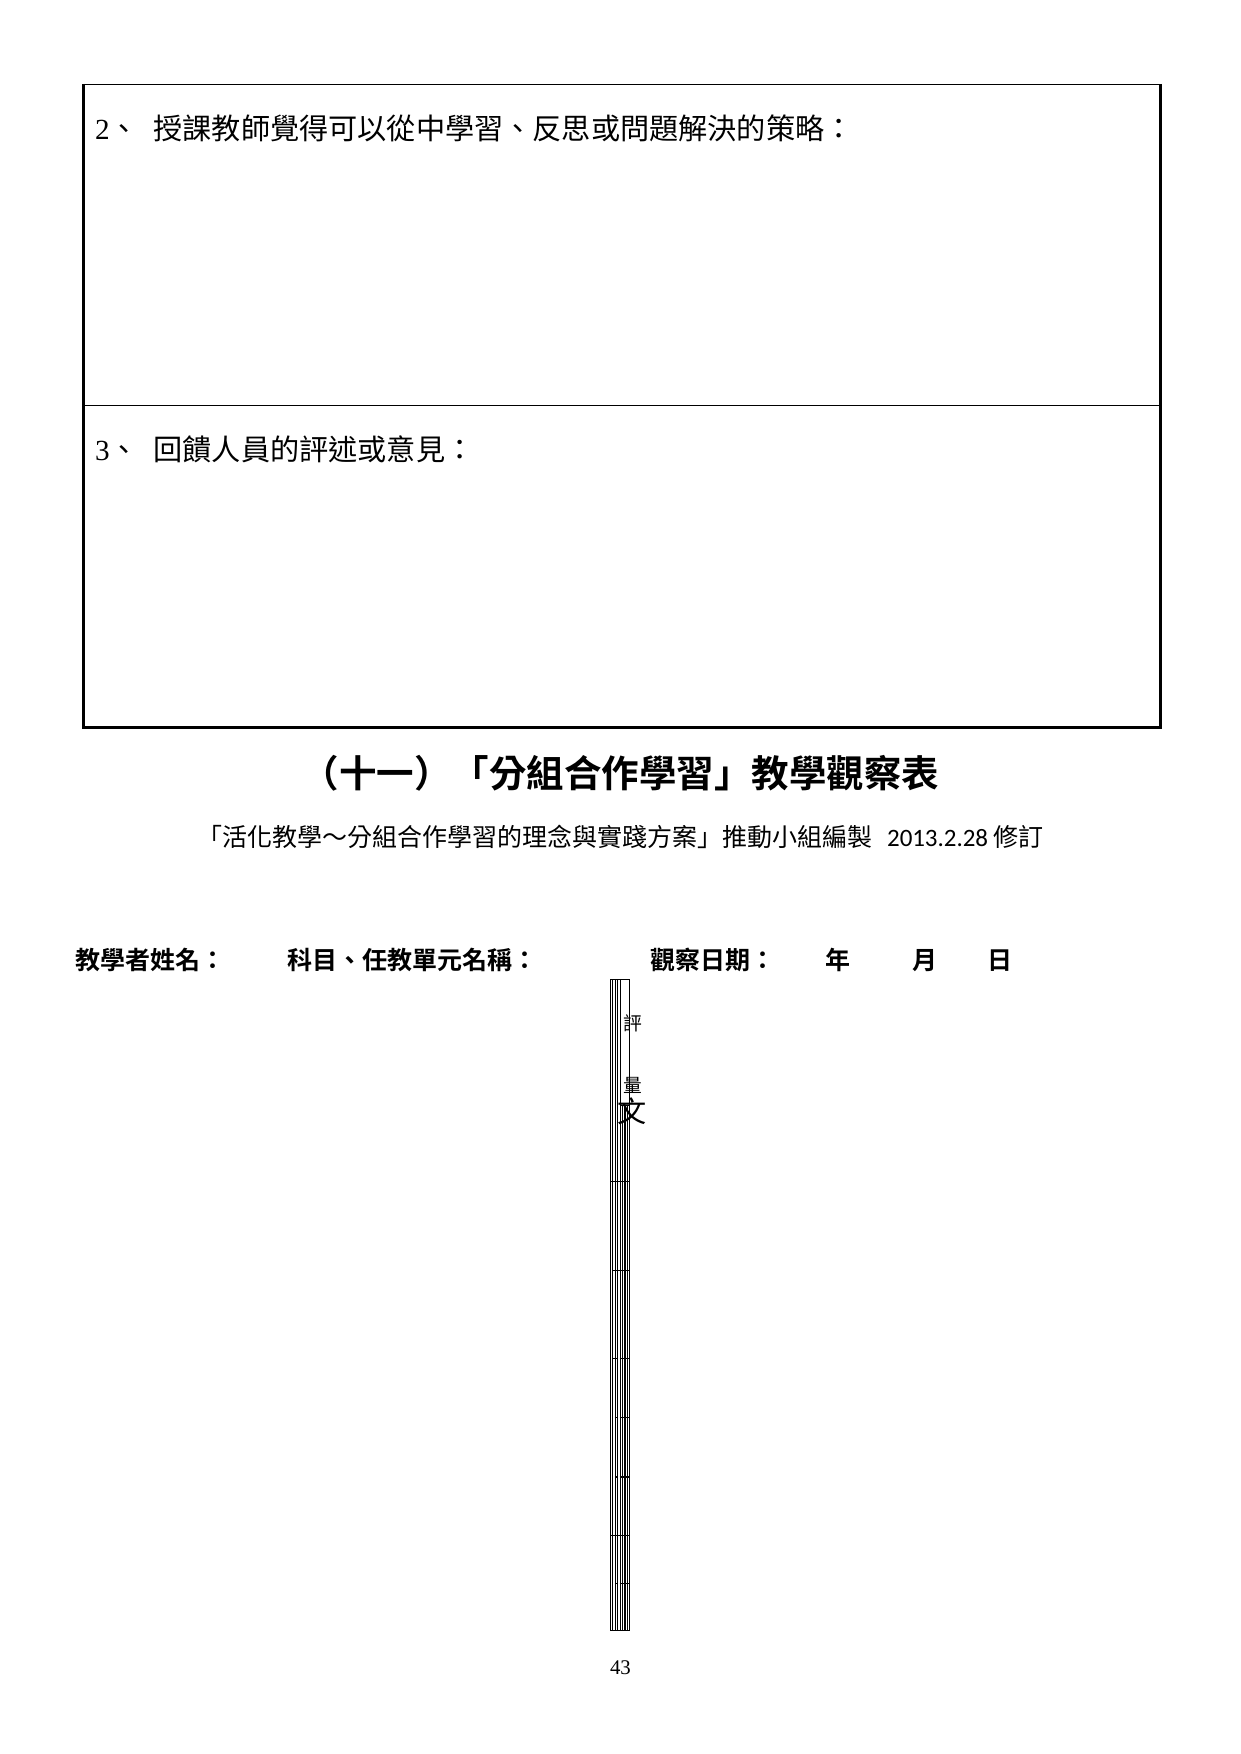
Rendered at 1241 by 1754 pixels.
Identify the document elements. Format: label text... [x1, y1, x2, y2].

table_header 評量 [621, 980, 629, 1103]
table_cell 授課教師覺得可以從中學習、反思或問題解決的策略： [85, 85, 1159, 405]
table_cell 回饋人員的評述或意見： [85, 406, 1159, 726]
text 「活化教學～分組合作學習的理念與實踐方案」推動小組編製 2013.2.28修訂 [75, 792, 1165, 854]
text 教學者姓名： 科目、任教單元名稱： 觀察日期： 年 月 日 [75, 917, 1165, 979]
text （十一）「分組合作學習」教學觀察表 [75, 729, 1165, 792]
